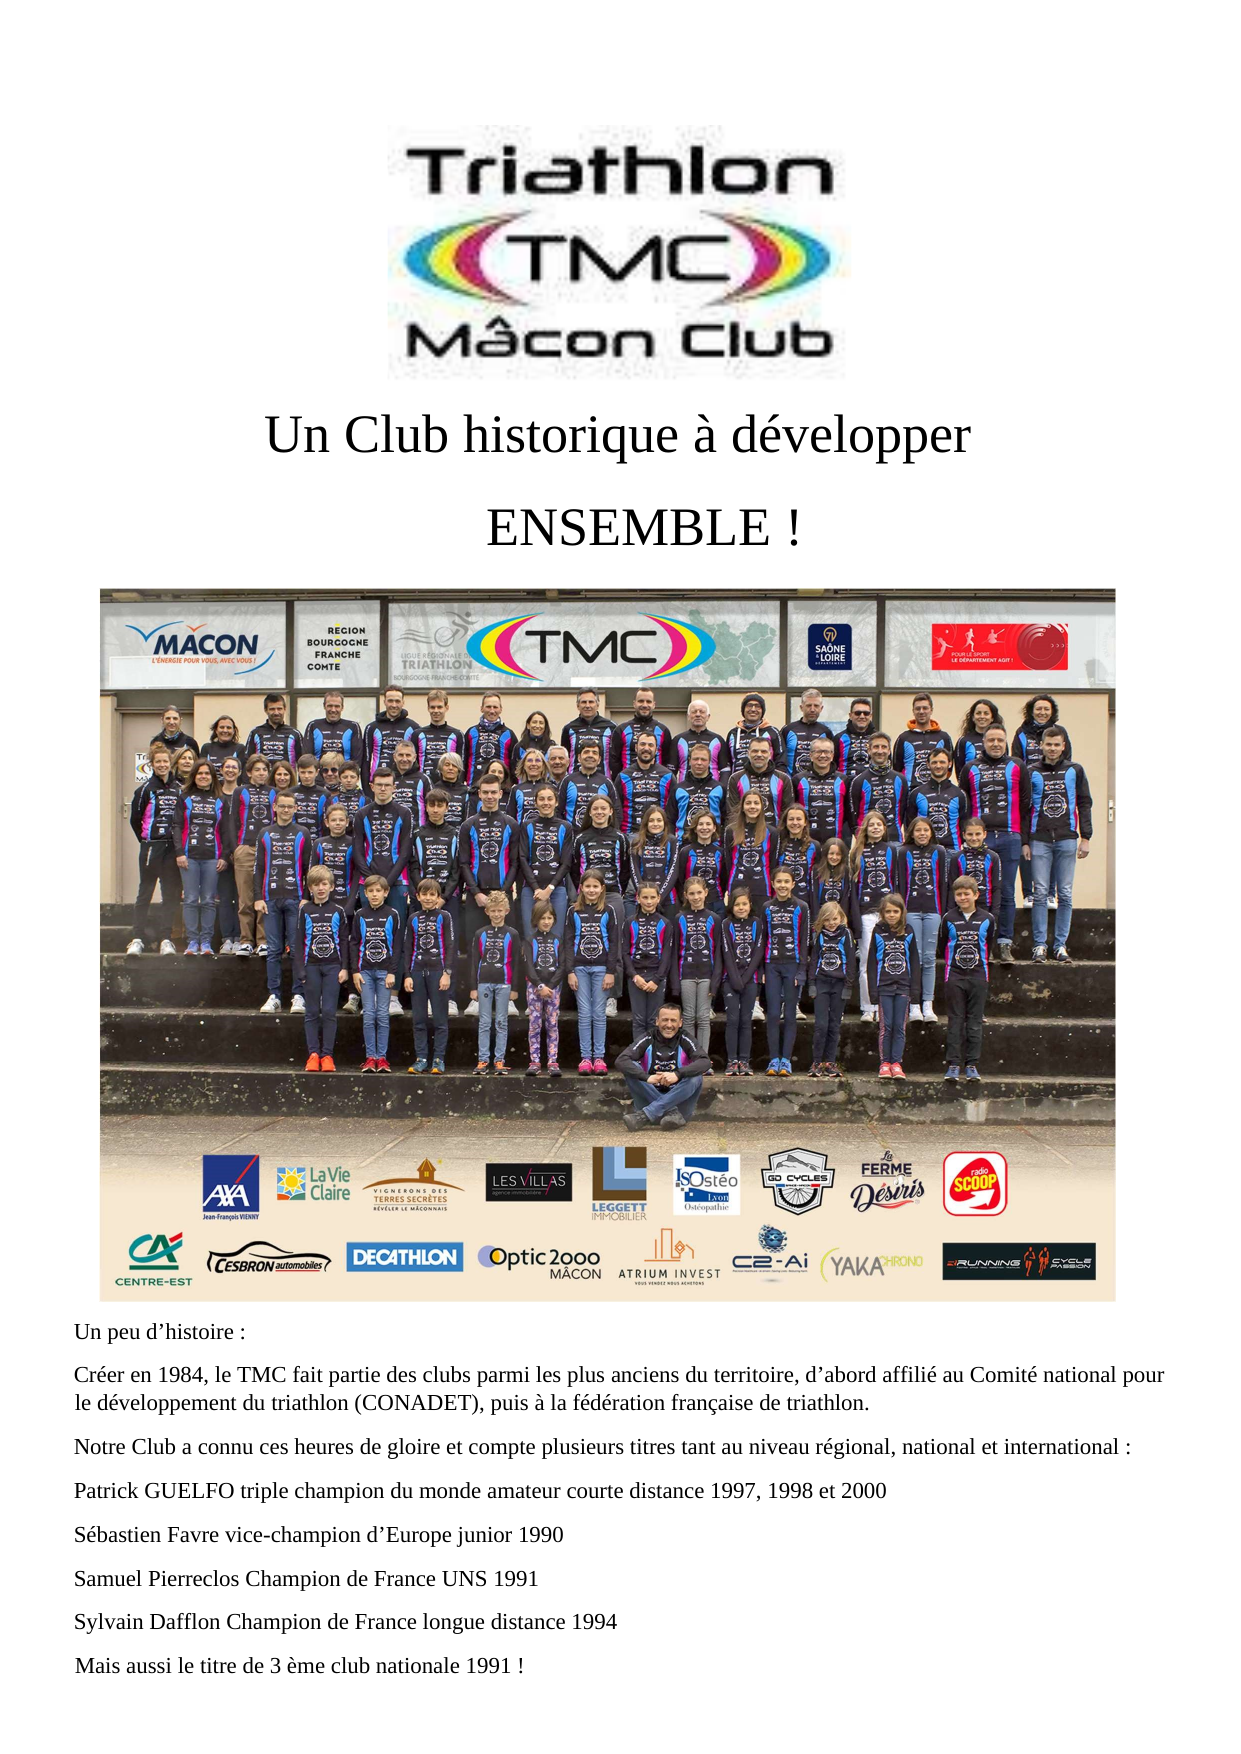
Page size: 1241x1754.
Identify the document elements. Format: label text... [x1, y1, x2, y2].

text Sébastien Favre vice-champion d’Europe junior 1990 [73, 1521, 1171, 1547]
text Un Club historique à développer ENSEMBLE ! [264, 401, 1231, 557]
text Notre Club a connu ces heures de gloire et compte plusieurs titres tant au niveau régional, national et international : [73, 1433, 1171, 1459]
text Sylvain Dafflon Champion de France longue distance 1994 Mais aussi le titre de 3 ème club nationale 1991 ! [73, 1608, 664, 1678]
text Samuel Pierreclos Champion de France UNS 1991 [73, 1564, 1171, 1591]
text Un peu d’histoire : [73, 1318, 1171, 1344]
text Patrick GUELFO triple champion du monde amateur courte distance 1997, 1998 et 2000 [73, 1477, 1171, 1503]
text Créer en 1984, le TMC fait partie des clubs parmi les plus anciens du territoire, d’abord affilié au Comité national pour le développement du triathlon (CONADET), puis à la fédération française de triathlon. [73, 1362, 1171, 1416]
